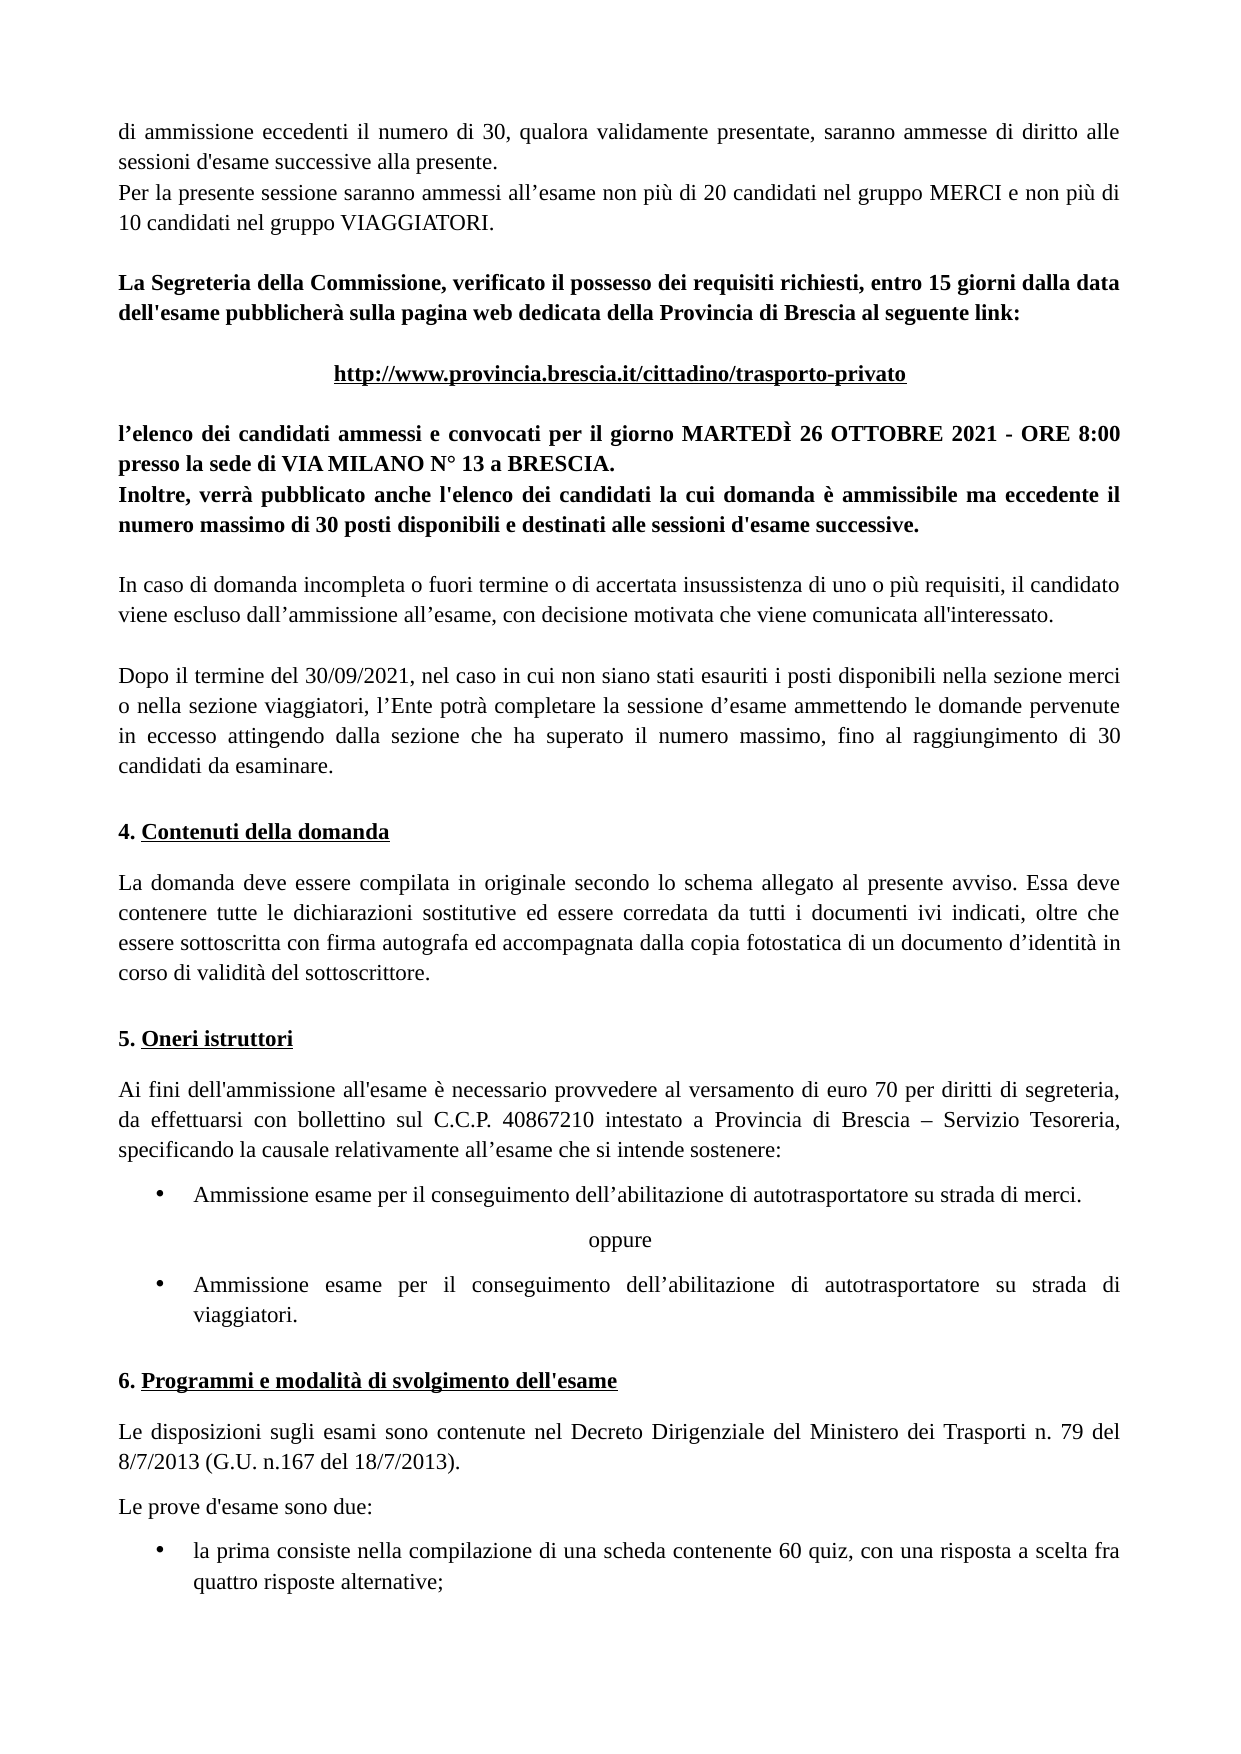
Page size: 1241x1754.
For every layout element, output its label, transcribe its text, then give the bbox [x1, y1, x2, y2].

text l’elenco dei candidati ammessi e convocati per il giorno MARTEDÌ 26 OTTOBRE 2021 - ORE 8:00 presso la sede di VIA MILANO N° 13 a BRESCIA. [118, 420, 1122, 477]
text Le disposizioni sugli esami sono contenute nel Decreto Dirigenziale del Ministero dei Trasporti n. 79 del 8/7/2013 (G.U. n.167 del 18/7/2013). [118, 1418, 1122, 1474]
text La domanda deve essere compilata in originale secondo lo schema allegato al presente avviso. Essa deve contenere tutte le dichiarazioni sostitutive ed essere corredata da tutti i documenti ivi indicati, oltre che essere sottoscritta con firma autografa ed accompagnata dalla copia fotostatica di un documento d’identità in corso di validità del sottoscrittore. [118, 869, 1122, 986]
list Ammissione esame per il conseguimento dell’abilitazione di autotrasportatore su strada di viaggiatori. [156, 1271, 1122, 1328]
text In caso di domanda incompleta o fuori termine o di accertata insussistenza di uno o più requisiti, il candidato viene escluso dall’ammissione all’esame, con decisione motivata che viene comunicata all'interessato. [118, 571, 1122, 628]
text 4. Contenuti della domanda [118, 818, 1122, 844]
list Ammissione esame per il conseguimento dell’abilitazione di autotrasportatore su strada di merci. [156, 1181, 1122, 1208]
text Dopo il termine del 30/09/2021, nel caso in cui non siano stati esauriti i posti disponibili nella sezione merci o nella sezione viaggiatori, l’Ente potrà completare la sessione d’esame ammettendo le domande pervenute in eccesso attingendo dalla sezione che ha superato il numero massimo, fino al raggiungimento di 30 candidati da esaminare. [118, 662, 1122, 779]
text Per la presente sessione saranno ammessi all’esame non più di 20 candidati nel gruppo MERCI e non più di 10 candidati nel gruppo VIAGGIATORI. [118, 178, 1122, 235]
text Ai fini dell'ammissione all'esame è necessario provvedere al versamento di euro 70 per diritti di segreteria, da effettuarsi con bollettino sul C.C.P. 40867210 intestato a Provincia di Brescia – Servizio Tesoreria, specificando la causale relativamente all’esame che si intende sostenere: [118, 1076, 1122, 1162]
text di ammissione eccedenti il numero di 30, qualora validamente presentate, saranno ammesse di diritto alle sessioni d'esame successive alla presente. [118, 118, 1122, 175]
text 6. Programmi e modalità di svolgimento dell'esame [118, 1367, 1122, 1393]
text La Segreteria della Commissione, verificato il possesso dei requisiti richiesti, entro 15 giorni dalla data dell'esame pubblicherà sulla pagina web dedicata della Provincia di Brescia al seguente link: [118, 269, 1122, 326]
text Inoltre, verrà pubblicato anche l'elenco dei candidati la cui domanda è ammissibile ma eccedente il numero massimo di 30 posti disponibili e destinati alle sessioni d'esame successive. [118, 481, 1122, 537]
text http://www.provincia.brescia.it/cittadino/trasporto-privato [118, 360, 1122, 386]
text oppure [118, 1226, 1122, 1252]
text 5. Oneri istruttori [118, 1025, 1122, 1051]
list la prima consiste nella compilazione di una scheda contenente 60 quiz, con una risposta a scelta fra quattro risposte alternative; [156, 1538, 1122, 1594]
text Le prove d'esame sono due: [118, 1493, 1122, 1519]
